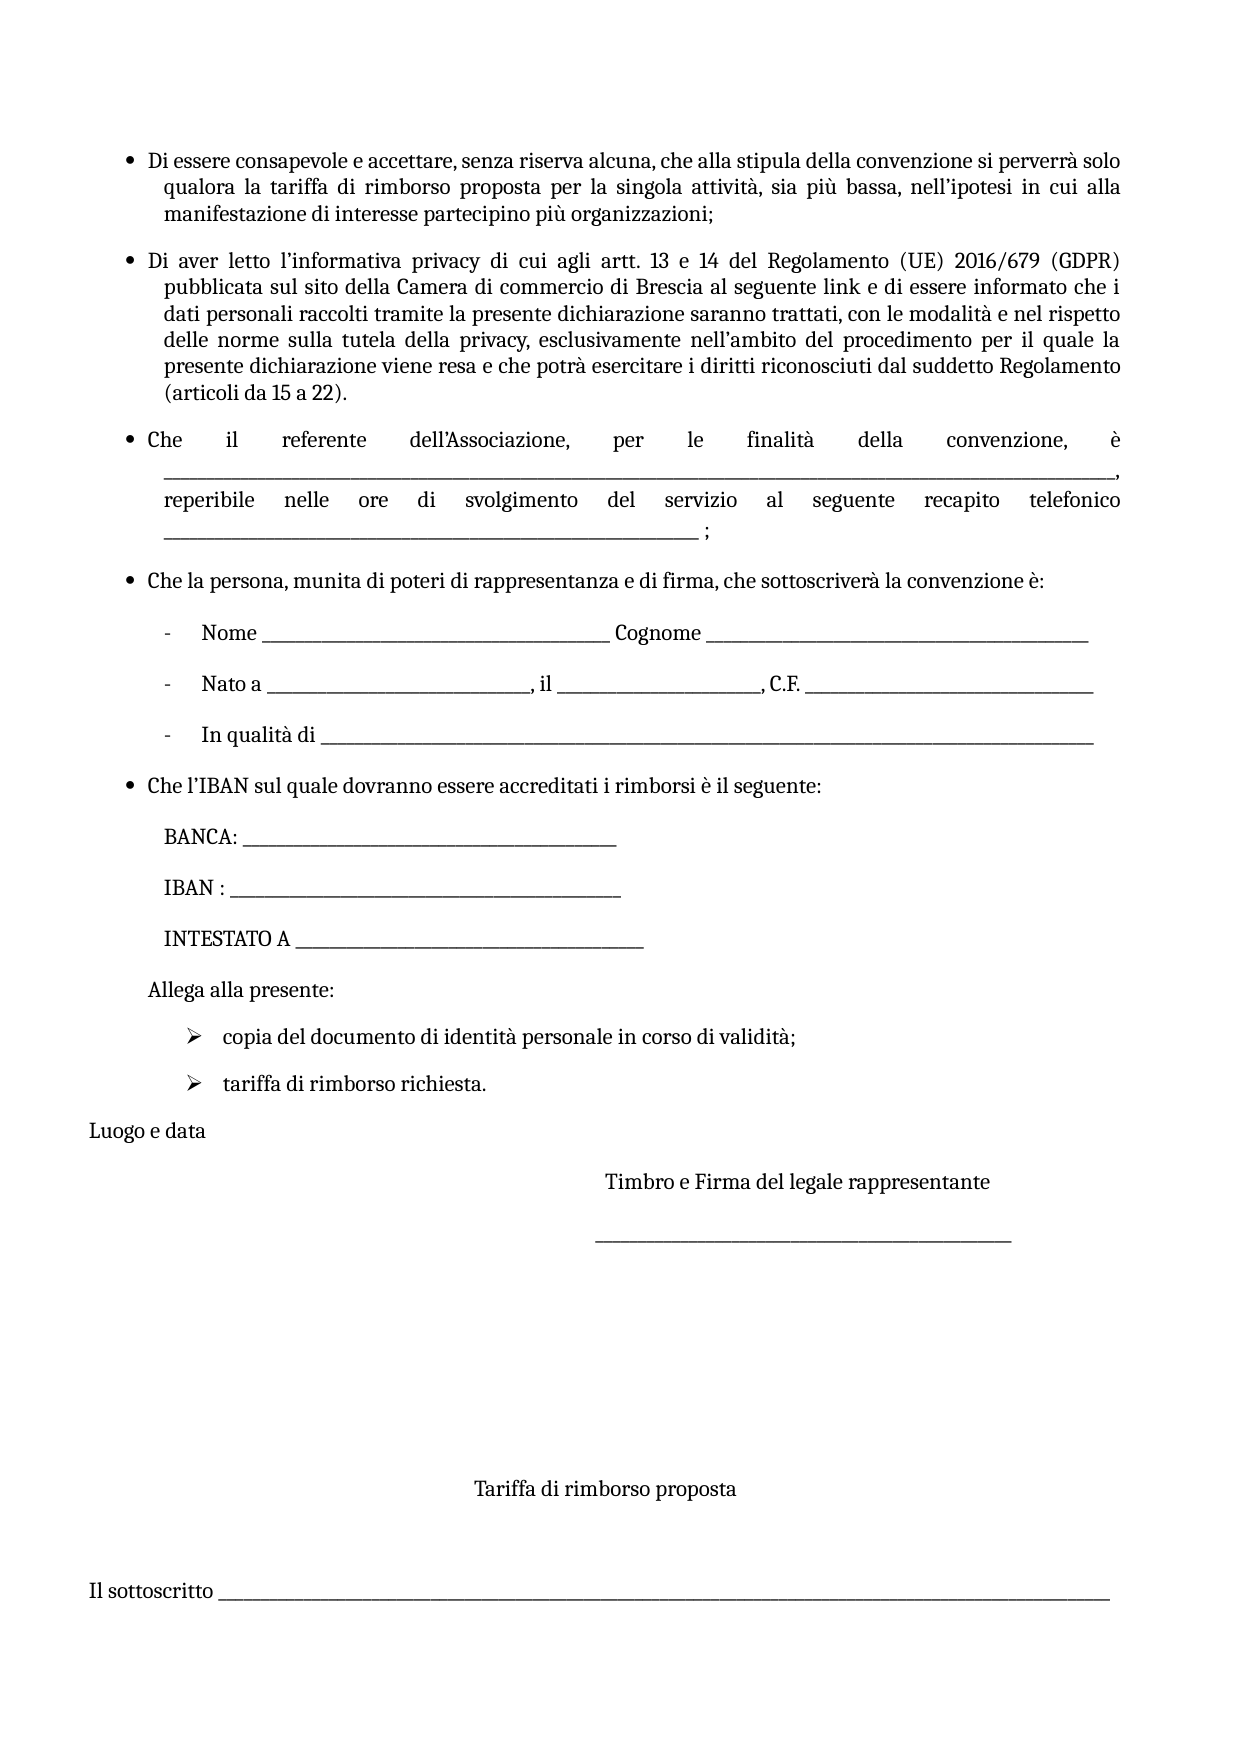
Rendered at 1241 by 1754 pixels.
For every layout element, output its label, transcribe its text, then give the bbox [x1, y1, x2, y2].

list Di essere consapevole e accettare, senza riserva alcuna, che alla stipula della convenzione si perverrà solo qualora la tariffa di rimborso proposta per la singola attività, sia più bassa, nell’ipotesi in cui alla manifestazione di interesse partecipino più organizzazioni; [126, 148, 1122, 227]
list Di aver letto l’informativa privacy di cui agli artt. 13 e 14 del Regolamento (UE) 2016/679 (GDPR) pubblicata sul sito della Camera di commercio di Brescia al seguente link e di essere informato che i dati personali raccolti tramite la presente dichiarazione saranno trattati, con le modalità e nel rispetto delle norme sulla tutela della privacy, esclusivamente nell’ambito del procedimento per il quale la presente dichiarazione viene resa e che potrà esercitare i diritti riconosciuti dal suddetto Regolamento (articoli da 15 a 22). [126, 248, 1122, 406]
list Che la persona, munita di poteri di rappresentanza e di firma, che sottoscriverà la convenzione è: [126, 568, 1122, 594]
text BANCA: ____________________________________________ [164, 823, 1122, 850]
text Timbro e Firma del legale rappresentante [89, 1169, 1122, 1196]
text Il sottoscritto _________________________________________________________________________________________________________ [89, 1577, 1122, 1604]
list tariffa di rimborso richiesta. [185, 1071, 1122, 1097]
text Luogo e data [89, 1118, 1122, 1144]
list Nato a _______________________________, il ________________________, C.F. __________________________________ [164, 670, 1122, 697]
list Che l’IBAN sul quale dovranno essere accreditati i rimborsi è il seguente: [126, 772, 1122, 799]
text _________________________________________________ [457, 1220, 1122, 1247]
list In qualità di ___________________________________________________________________________________________ [164, 721, 1122, 748]
list Nome _________________________________________ Cognome _____________________________________________ [164, 619, 1122, 646]
text Allega alla presente: [148, 977, 1122, 1003]
list Che il referente dell’Associazione, per le finalità della convenzione, è ________________________________________________________________________________________________________________, reperibile nelle ore di svolgimento del servizio al seguente recapito telefonico _______________________________________________________________ ; [126, 427, 1122, 543]
text Tariffa di rimborso proposta [89, 1475, 1122, 1502]
text IBAN : ______________________________________________ [164, 874, 1122, 901]
list copia del documento di identità personale in corso di validità; [185, 1024, 1122, 1050]
text INTESTATO A _________________________________________ [164, 926, 1122, 952]
